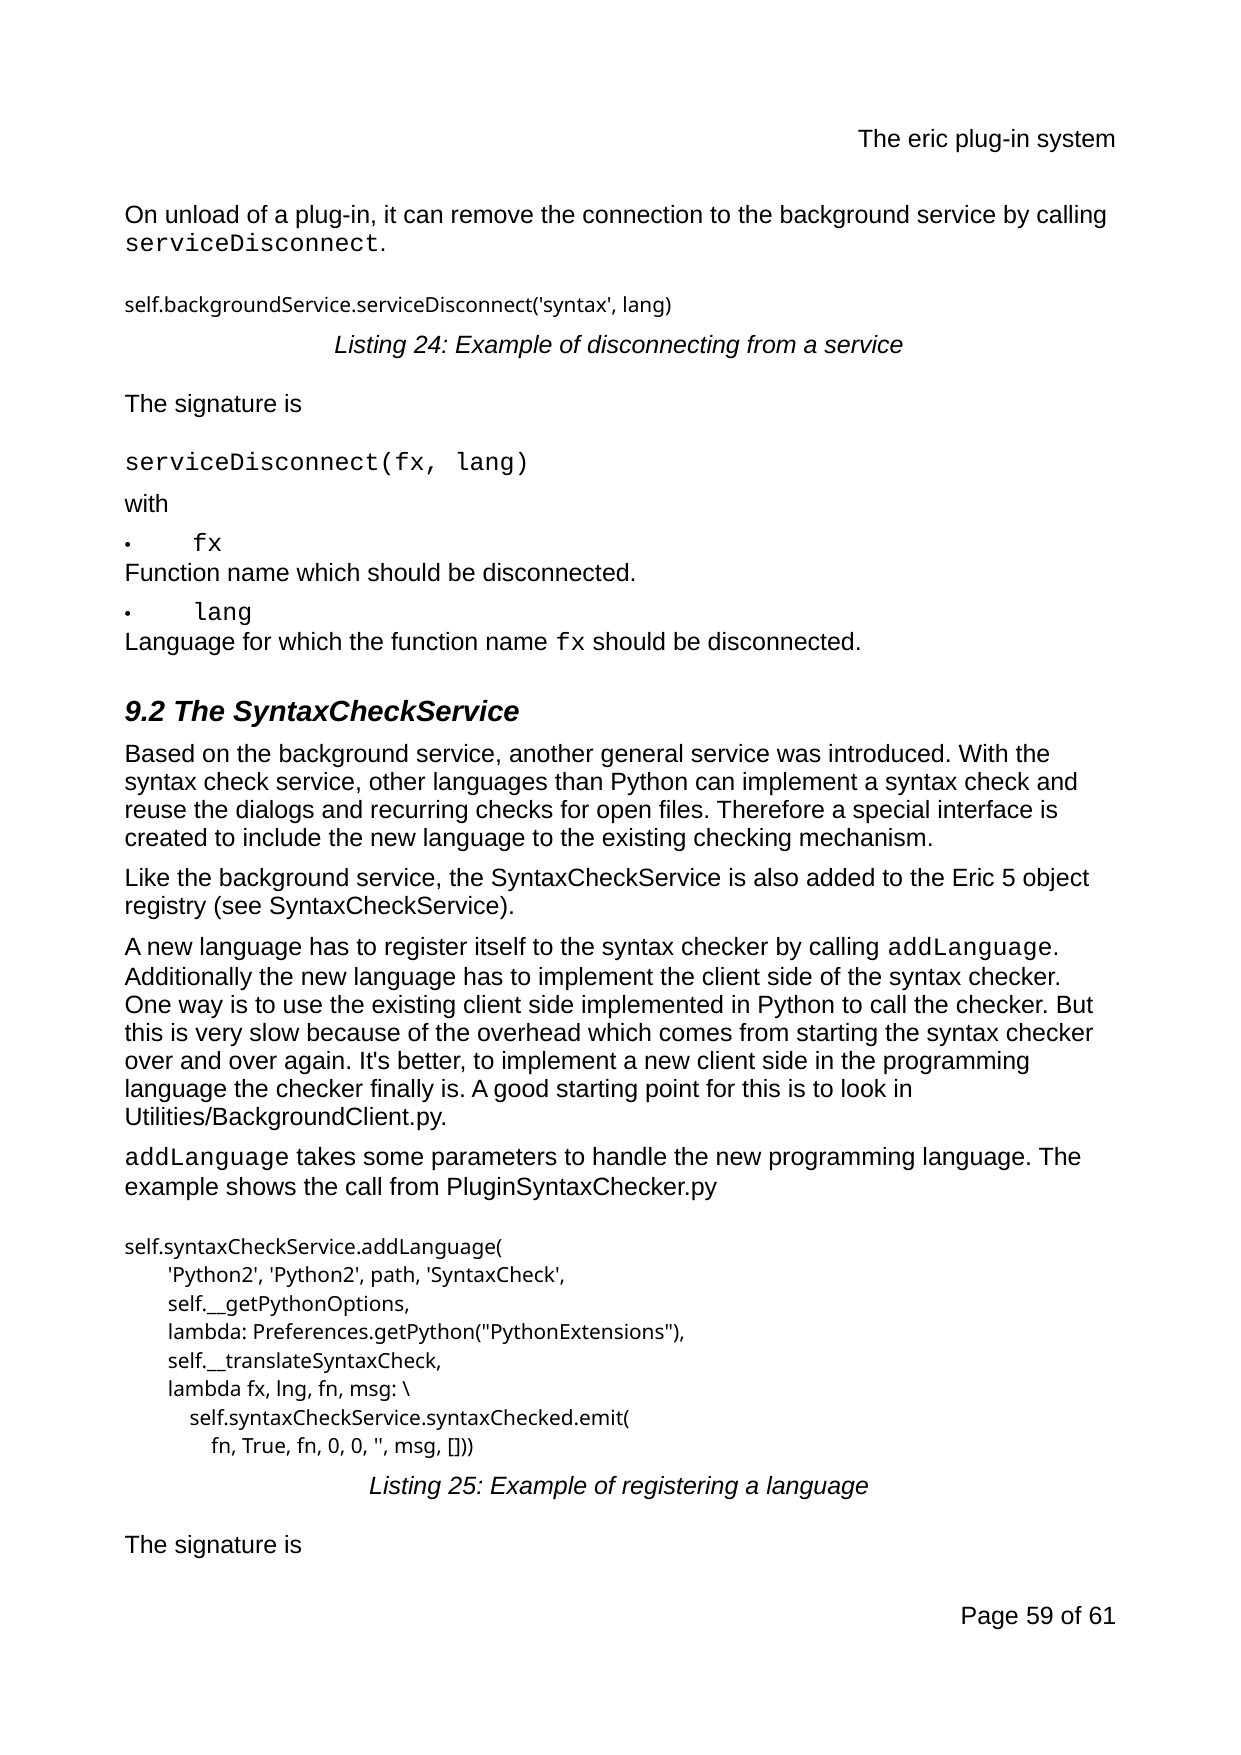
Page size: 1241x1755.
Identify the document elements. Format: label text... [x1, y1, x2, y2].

list lambda fx, lng, fn, msg: \ [118, 1374, 1122, 1403]
text serviceDisconnect(fx, lang) [118, 443, 1122, 477]
list Listing 25: Example of registering a language [118, 1466, 1122, 1506]
list self.syntaxCheckService.addLanguage( [118, 1226, 1122, 1260]
text Like the background service, the SyntaxCheckService is also added to the Eric 5 object registry (see SyntaxCheckService). [118, 858, 1122, 920]
list fn, True, fn, 0, 0, '', msg, [])) [118, 1431, 1122, 1459]
list self.backgroundService.serviceDisconnect('syntax', lang) [118, 283, 1122, 318]
text Based on the background service, another general service was introduced. With the syntax check service, other languages than Python can implement a syntax check and reuse the dialogs and recurring checks for open files. Therefore a special interface is created to include the new language to the existing checking mechanism. [118, 734, 1122, 852]
text A new language has to register itself to the syntax checker by calling addLanguage. Additionally the new language has to implement the client side of the syntax checker. One way is to use the existing client side implemented in Python to call the checker. But this is very slow because of the overhead which comes from starting the syntax checker over and over again. It's better, to implement a new client side in the programming language the checker finally is. A good starting point for this is to look in Utilities/BackgroundClient.py. [118, 926, 1122, 1130]
list self.__getPythonOptions, [118, 1289, 1122, 1317]
list self.syntaxCheckService.syntaxChecked.emit( [118, 1403, 1122, 1431]
text The signature is [118, 384, 1122, 424]
list fx Function name which should be disconnected. [118, 524, 1122, 587]
list lang Language for which the function name fx should be disconnected. [118, 593, 1122, 657]
subtitle The SyntaxCheckService [118, 689, 1122, 728]
text with [118, 484, 1122, 518]
list lambda: Preferences.getPython("PythonExtensions"), [118, 1317, 1122, 1346]
list Listing 24: Example of disconnecting from a service [118, 324, 1122, 365]
list self.__translateSyntaxCheck, [118, 1346, 1122, 1374]
list 'Python2', 'Python2', path, 'SyntaxCheck', [118, 1260, 1122, 1289]
text The signature is [118, 1525, 1122, 1565]
text On unload of a plug-in, it can remove the connection to the background service by calling serviceDisconnect. [118, 194, 1122, 265]
text addLanguage takes some parameters to handle the new programming language. The example shows the call from PluginSyntaxChecker.py [118, 1136, 1122, 1207]
